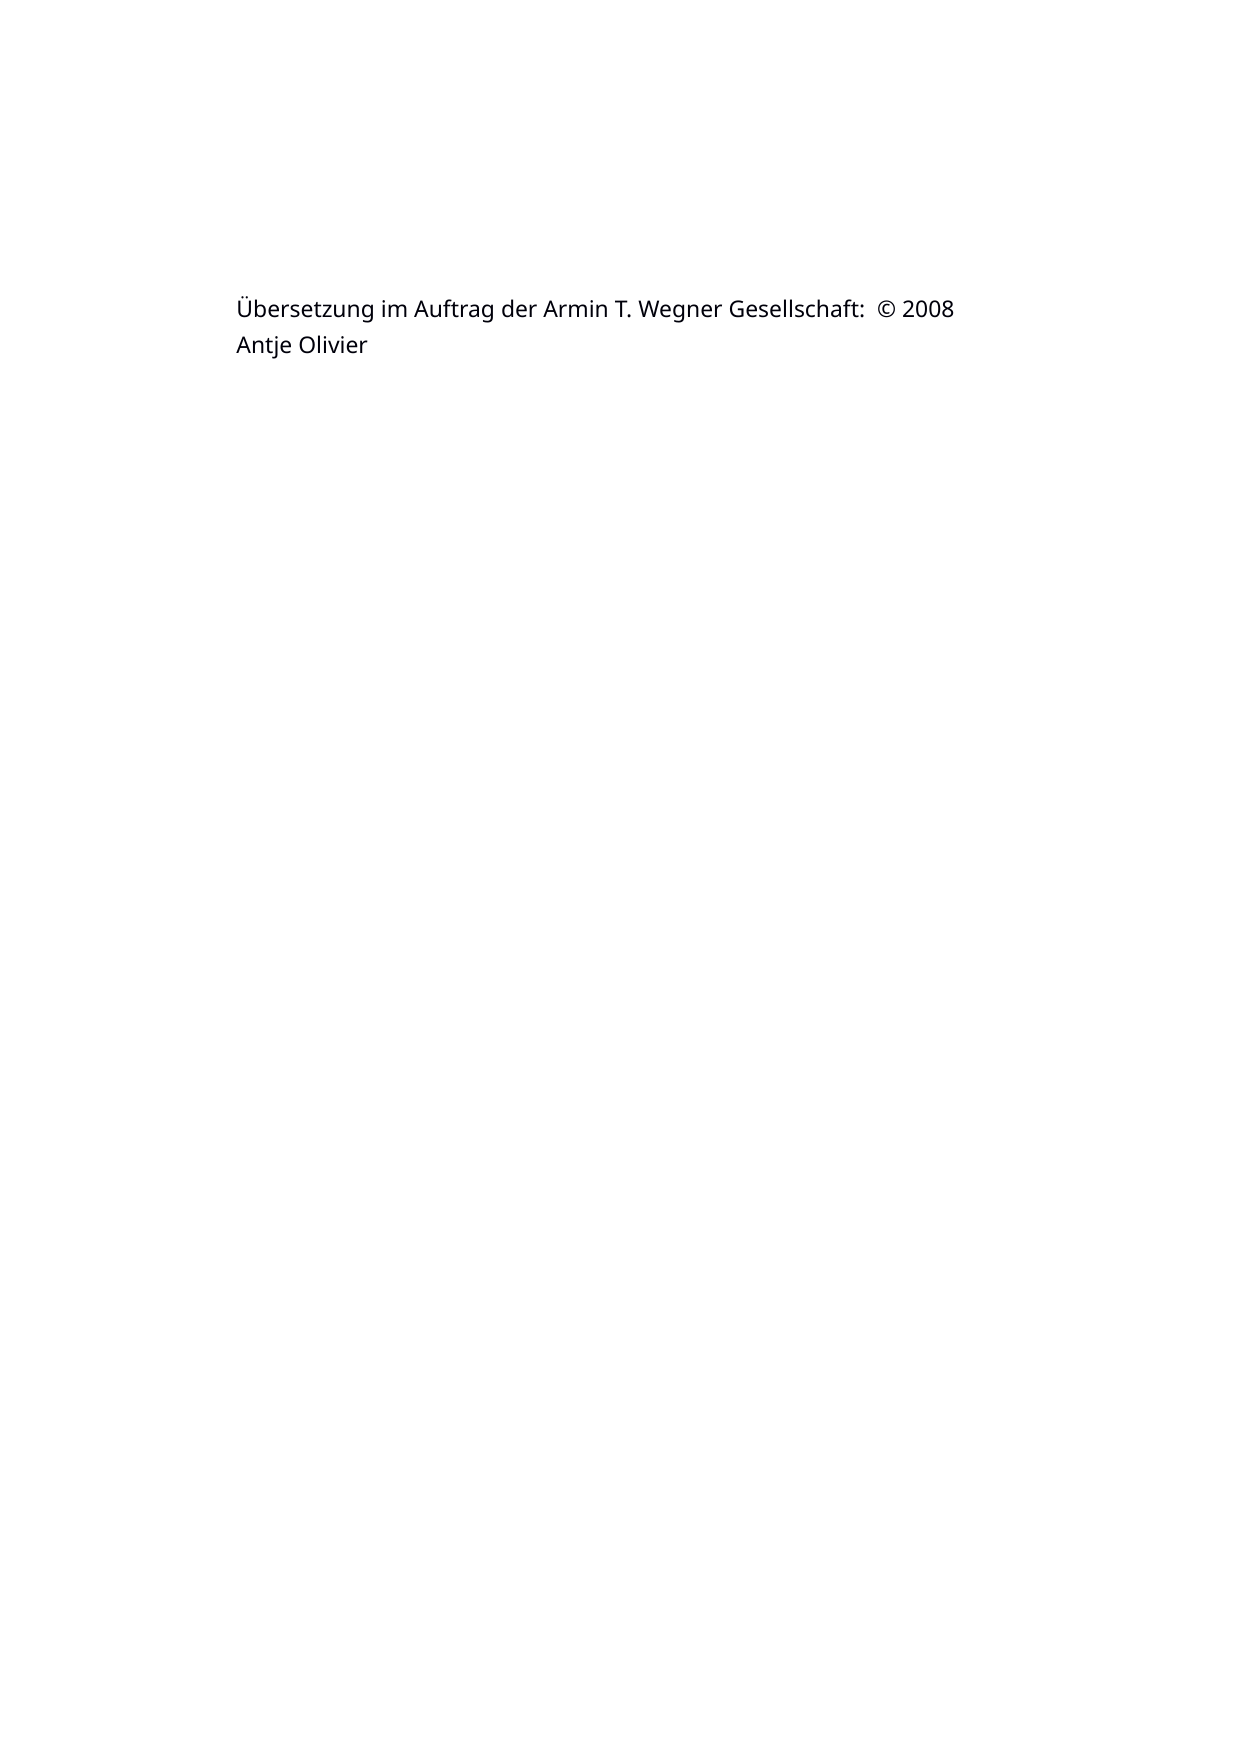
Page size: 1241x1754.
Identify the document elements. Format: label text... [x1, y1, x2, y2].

text Übersetzung im Auftrag der Armin T. Wegner Gesellschaft: © 2008 Antje Olivier [236, 293, 1004, 360]
